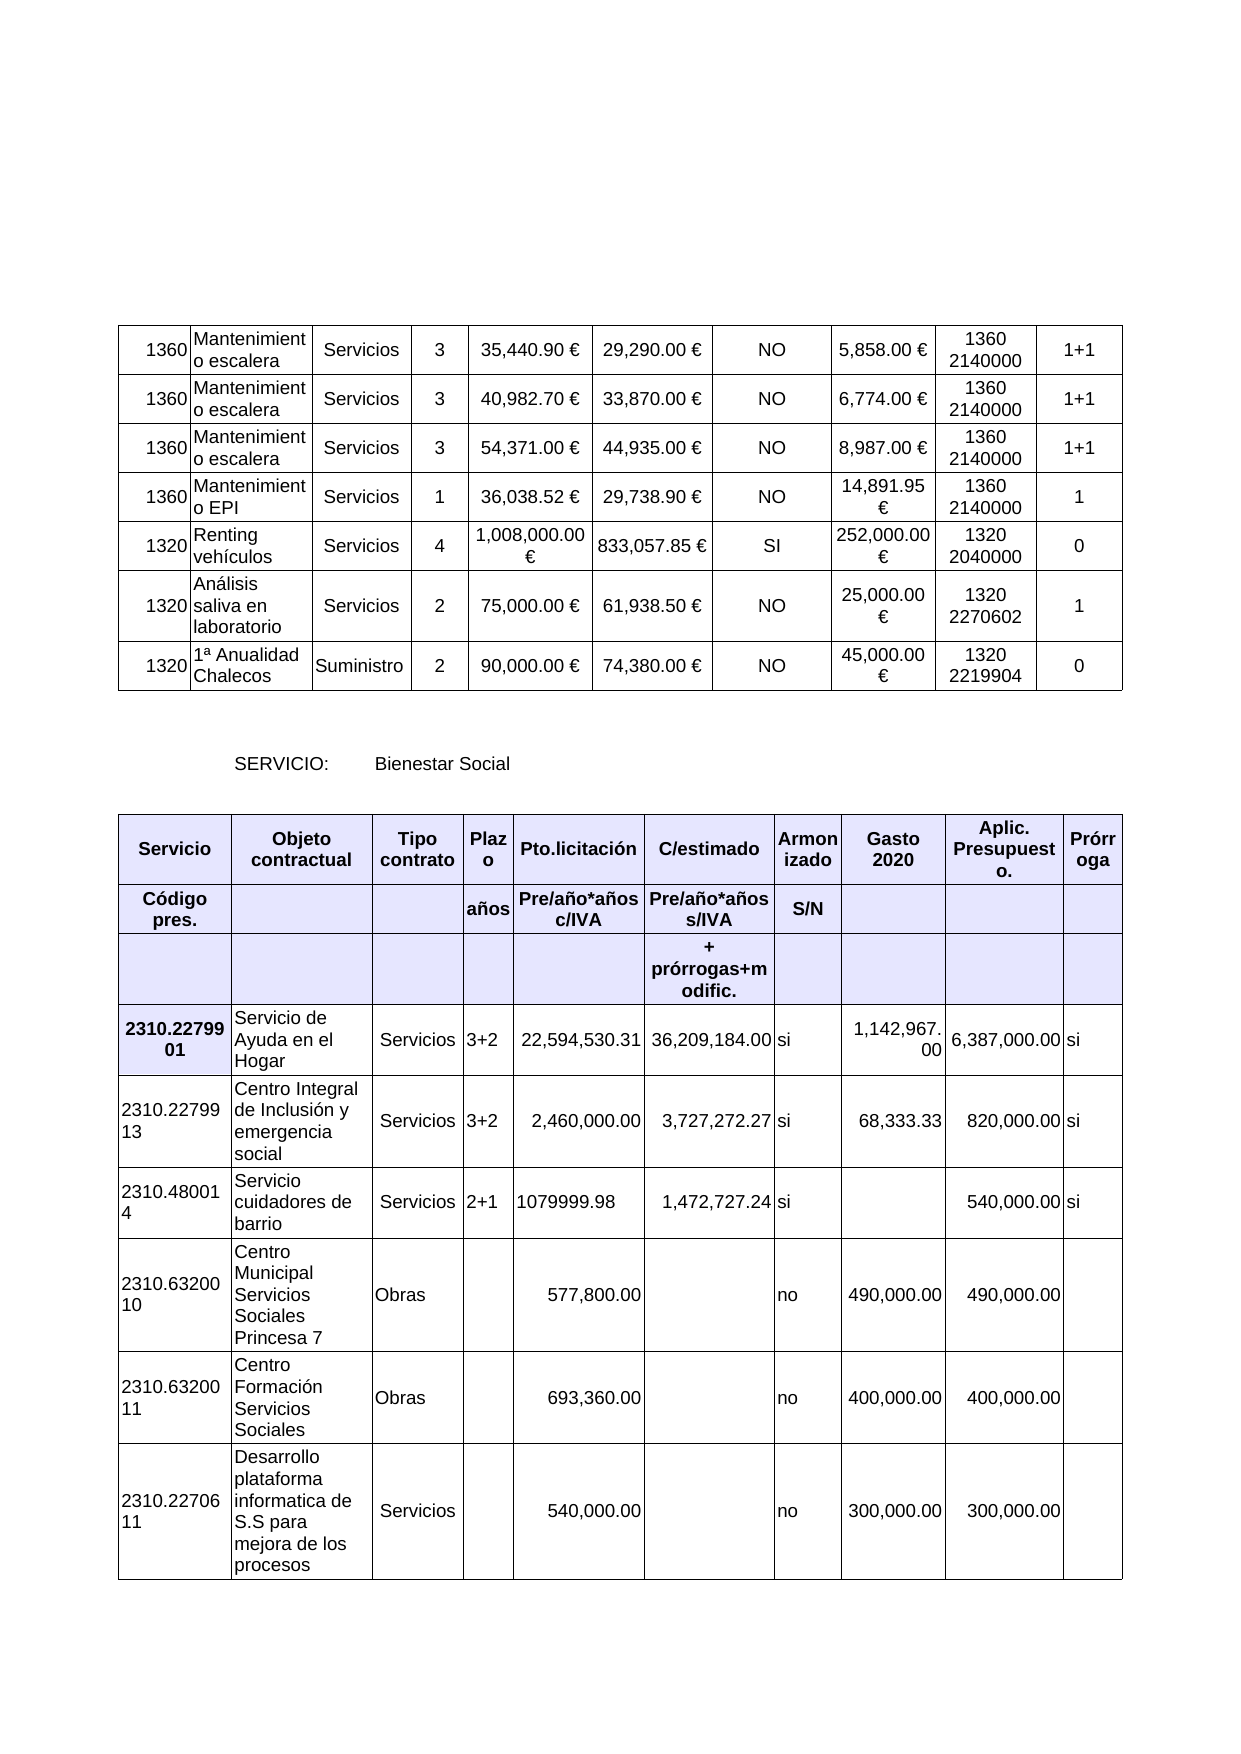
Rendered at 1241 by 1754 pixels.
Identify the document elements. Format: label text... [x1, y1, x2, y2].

table_cell NO [713, 326, 831, 374]
table_cell 400.000,00 [842, 1352, 945, 1443]
table_cell 1360 2140000 [936, 473, 1036, 521]
table_cell Tipo contrato [373, 815, 463, 884]
table_cell 3 [412, 424, 468, 472]
table_cell 1320 2270602 [936, 571, 1036, 641]
table_cell 1.472.727,24 [645, 1168, 774, 1237]
table_cell 1.142.967,00 [842, 1005, 945, 1074]
table_cell [644, 781, 774, 814]
table_cell 3+2 [464, 1076, 513, 1167]
table_cell 3 [412, 375, 468, 423]
table_cell Servicios [313, 571, 411, 641]
table_cell 44.935,00 € [593, 424, 712, 472]
table_cell Armonizado [775, 815, 841, 884]
table_cell 14.891,95 € [832, 473, 935, 521]
table_cell 1360 2140000 [936, 375, 1036, 423]
table_cell [645, 1444, 774, 1579]
table_cell 35.440,90 € [469, 326, 592, 374]
table_cell Mantenimiento escalera [191, 326, 312, 374]
table_cell 577.800,00 [514, 1239, 644, 1351]
table_cell Mantenimiento escalera [191, 375, 312, 423]
table_cell si [775, 1168, 841, 1237]
table_cell 45.000,00 € [832, 642, 935, 690]
table_cell Objeto contractual [232, 815, 372, 884]
table_cell [232, 885, 372, 933]
table_cell [1064, 1444, 1122, 1579]
table_cell Suministro [313, 642, 411, 690]
table_cell 490.000,00 [946, 1239, 1063, 1351]
table_cell Centro Integral de Inclusión y emergencia social [232, 1076, 372, 1167]
table_cell 36.038,52 € [469, 473, 592, 521]
table_cell Desarrollo plataforma informatica de S.S para mejora de los procesos [232, 1444, 372, 1579]
table_cell 1320 [119, 522, 190, 570]
table_cell [645, 1239, 774, 1351]
table_cell Servicios [373, 1168, 463, 1237]
table_cell Mantenimiento EPI [191, 473, 312, 521]
table_cell 540.000,00 [946, 1168, 1063, 1237]
table_cell 6.774,00 € [832, 375, 935, 423]
table_cell 2310.6320010 [119, 1239, 231, 1351]
table_cell [464, 1444, 513, 1579]
table_cell [464, 934, 513, 1004]
table_cell 1ª Anualidad Chalecos [191, 642, 312, 690]
table_cell 1+1 [1037, 326, 1122, 374]
table_cell 540.000,00 [514, 1444, 644, 1579]
table_cell 2+1 [464, 1168, 513, 1237]
table_cell Servicio de Ayuda en el Hogar [232, 1005, 372, 1074]
table_cell 400.000,00 [946, 1352, 1063, 1443]
table_cell 300.000,00 [842, 1444, 945, 1579]
table_cell 1+1 [1037, 375, 1122, 423]
table_cell 1 [1037, 571, 1122, 641]
table_cell 33.870,00 € [593, 375, 712, 423]
table_cell [463, 781, 513, 814]
table_cell Servicios [313, 522, 411, 570]
table_cell 820.000,00 [946, 1076, 1063, 1167]
table_cell 2 [412, 642, 468, 690]
table_cell 3+2 [464, 1005, 513, 1074]
table_cell 1360 [119, 326, 190, 374]
table_cell 2310.2279913 [119, 1076, 231, 1167]
table_cell [464, 1239, 513, 1351]
table_cell 2310.6320011 [119, 1352, 231, 1443]
table_cell Servicios [313, 473, 411, 521]
table_cell Pre/año*años c/IVA [514, 885, 644, 933]
table_cell Renting vehículos [191, 522, 312, 570]
table_cell Código pres. [119, 885, 231, 933]
table_cell [1064, 1352, 1122, 1443]
table_header [841, 748, 945, 781]
table_cell 29.738,90 € [593, 473, 712, 521]
table_cell no [775, 1352, 841, 1443]
table_cell [842, 885, 945, 933]
table_cell [118, 781, 231, 814]
table_cell 2310.2270611 [119, 1444, 231, 1579]
table_cell Prórroga [1064, 815, 1122, 884]
table_cell [1064, 885, 1122, 933]
table_cell 1.008.000,00 € [469, 522, 592, 570]
table_cell Servicios [373, 1444, 463, 1579]
table_cell 40.982,70 € [469, 375, 592, 423]
table_cell 6.387.000,00 [946, 1005, 1063, 1074]
table_cell Pto.licitación [514, 815, 644, 884]
table_cell 1360 2140000 [936, 326, 1036, 374]
table_cell Gasto 2020 [842, 815, 945, 884]
table_cell 2310.2279901 [119, 1005, 231, 1074]
table_cell 1320 [119, 642, 190, 690]
table_cell 1360 [119, 473, 190, 521]
table_cell 61.938,50 € [593, 571, 712, 641]
table_cell 490.000,00 [842, 1239, 945, 1351]
table_cell años [464, 885, 513, 933]
table_cell [1064, 781, 1122, 814]
table_cell 68.333,33 [842, 1076, 945, 1167]
table_cell [1064, 934, 1122, 1004]
table_cell [231, 781, 372, 814]
table_cell 252.000,00 € [832, 522, 935, 570]
table_header [644, 748, 774, 781]
table_cell S/N [775, 885, 841, 933]
table_cell [514, 934, 644, 1004]
table_cell Servicio [119, 815, 231, 884]
table_cell 1360 [119, 375, 190, 423]
table_cell [842, 1168, 945, 1237]
table_cell 3 [412, 326, 468, 374]
table_cell 1360 [119, 424, 190, 472]
table_cell [645, 1352, 774, 1443]
table_cell [946, 885, 1063, 933]
table_cell [464, 1352, 513, 1443]
table_cell 2.460.000,00 [514, 1076, 644, 1167]
table_cell Servicios [313, 326, 411, 374]
table_cell [373, 934, 463, 1004]
table_cell 1360 2140000 [936, 424, 1036, 472]
table_cell Servicios [373, 1076, 463, 1167]
table_cell 0 [1037, 522, 1122, 570]
table_header SERVICIO: [231, 748, 372, 781]
table_cell 3.727.272,27 [645, 1076, 774, 1167]
table_cell NO [713, 375, 831, 423]
table_cell Centro Formación Servicios Sociales [232, 1352, 372, 1443]
table_cell + prórrogas+modific. [645, 934, 774, 1004]
table_cell 36.209.184,00 [645, 1005, 774, 1074]
table_cell [232, 934, 372, 1004]
table_cell 833.057,85 € [593, 522, 712, 570]
table_cell 2310.480014 [119, 1168, 231, 1237]
table_cell SI [713, 522, 831, 570]
table_header [118, 748, 231, 781]
table_cell 25.000,00 € [832, 571, 935, 641]
table_cell NO [713, 642, 831, 690]
table_cell 90.000,00 € [469, 642, 592, 690]
table_header [1064, 748, 1122, 781]
table_cell 1 [412, 473, 468, 521]
table_cell [946, 934, 1063, 1004]
table_cell 29.290,00 € [593, 326, 712, 374]
table_cell Servicios [373, 1005, 463, 1074]
table_cell 300.000,00 [946, 1444, 1063, 1579]
table_cell NO [713, 424, 831, 472]
table_header [774, 748, 841, 781]
table_cell Obras [373, 1239, 463, 1351]
table_cell Plazo [464, 815, 513, 884]
table_cell Servicios [313, 424, 411, 472]
table_cell 54.371,00 € [469, 424, 592, 472]
table_cell Aplic. Presupuesto. [946, 815, 1063, 884]
table_cell [372, 781, 463, 814]
table_cell no [775, 1444, 841, 1579]
table_cell [774, 781, 841, 814]
table_cell [775, 934, 841, 1004]
table_cell no [775, 1239, 841, 1351]
table_cell Mantenimiento escalera [191, 424, 312, 472]
table_cell C/estimado [645, 815, 774, 884]
table_cell [513, 781, 644, 814]
table_cell 693.360,00 [514, 1352, 644, 1443]
table_cell 1320 [119, 571, 190, 641]
table_cell Pre/año*años s/IVA [645, 885, 774, 933]
table_cell [841, 781, 945, 814]
table_cell [119, 934, 231, 1004]
table_cell Obras [373, 1352, 463, 1443]
table_cell 2 [412, 571, 468, 641]
table_cell 1079999,98 [514, 1168, 644, 1237]
table_cell NO [713, 571, 831, 641]
table_cell [842, 934, 945, 1004]
table_cell Servicios [313, 375, 411, 423]
table_cell 5.858,00 € [832, 326, 935, 374]
table_cell 0 [1037, 642, 1122, 690]
table_cell si [1064, 1076, 1122, 1167]
table_cell 74.380,00 € [593, 642, 712, 690]
table_cell 22.594.530,31 [514, 1005, 644, 1074]
table_cell [373, 885, 463, 933]
table_cell Centro Municipal Servicios Sociales Princesa 7 [232, 1239, 372, 1351]
table_cell si [1064, 1005, 1122, 1074]
table_cell si [775, 1005, 841, 1074]
table_header [945, 748, 1063, 781]
table_cell 1 [1037, 473, 1122, 521]
table_cell Servicio cuidadores de barrio [232, 1168, 372, 1237]
table_cell si [775, 1076, 841, 1167]
table_header Bienestar Social [372, 748, 644, 781]
table_cell [1064, 1239, 1122, 1351]
table_cell Análisis saliva en laboratorio [191, 571, 312, 641]
table_cell 4 [412, 522, 468, 570]
table_cell 1320 2219904 [936, 642, 1036, 690]
table_cell NO [713, 473, 831, 521]
table_cell 1+1 [1037, 424, 1122, 472]
table_cell si [1064, 1168, 1122, 1237]
table_cell 75.000,00 € [469, 571, 592, 641]
table_cell [945, 781, 1063, 814]
table_cell 1320 2040000 [936, 522, 1036, 570]
table_cell 8.987,00 € [832, 424, 935, 472]
